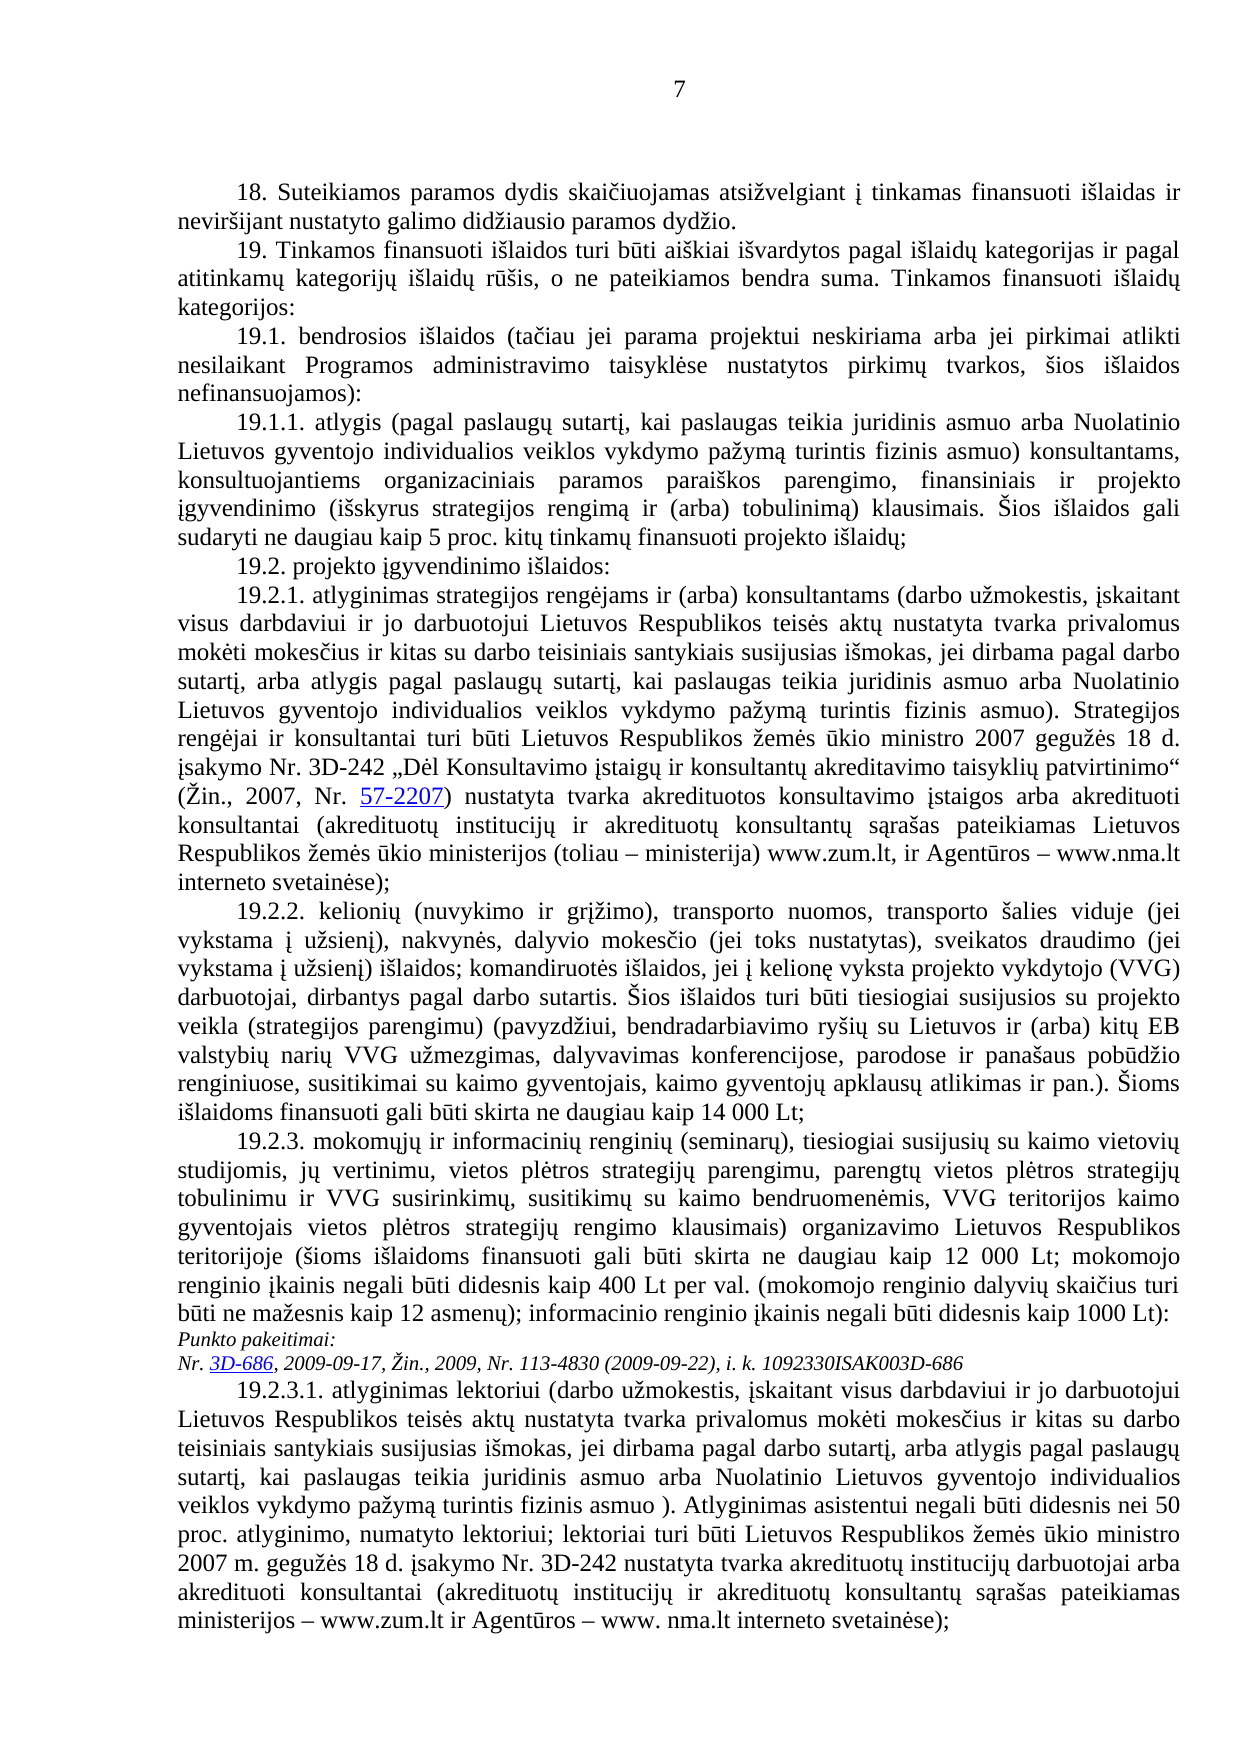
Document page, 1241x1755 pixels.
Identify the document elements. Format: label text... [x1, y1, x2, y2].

text 18. Suteikiamos paramos dydis skaičiuojamas atsižvelgiant į tinkamas finansuoti išlaidas ir neviršijant nustatyto galimo didžiausio paramos dydžio. [177, 177, 1181, 235]
text 19.2.1. atlyginimas strategijos rengėjams ir (arba) konsultantams (darbo užmokestis, įskaitant visus darbdaviui ir jo darbuotojui Lietuvos Respublikos teisės aktų nustatyta tvarka privalomus mokėti mokesčius ir kitas su darbo teisiniais santykiais susijusias išmokas, jei dirbama pagal darbo sutartį, arba atlygis pagal paslaugų sutartį, kai paslaugas teikia juridinis asmuo arba Nuolatinio Lietuvos gyventojo individualios veiklos vykdymo pažymą turintis fizinis asmuo). Strategijos rengėjai ir konsultantai turi būti Lietuvos Respublikos žemės ūkio ministro 2007 gegužės 18 d. įsakymo Nr. 3D-242 „Dėl Konsultavimo įstaigų ir konsultantų akreditavimo taisyklių patvirtinimo“ (Žin., 2007, Nr. 57-2207) nustatyta tvarka akredituotos konsultavimo įstaigos arba akredituoti konsultantai (akredituotų institucijų ir akredituotų konsultantų sąrašas pateikiamas Lietuvos Respublikos žemės ūkio ministerijos (toliau – ministerija) www.zum.lt, ir Agentūros – www.nma.lt interneto svetainėse); [177, 580, 1181, 896]
text 19.2.3.1. atlyginimas lektoriui (darbo užmokestis, įskaitant visus darbdaviui ir jo darbuotojui Lietuvos Respublikos teisės aktų nustatyta tvarka privalomus mokėti mokesčius ir kitas su darbo teisiniais santykiais susijusias išmokas, jei dirbama pagal darbo sutartį, arba atlygis pagal paslaugų sutartį, kai paslaugas teikia juridinis asmuo arba Nuolatinio Lietuvos gyventojo individualios veiklos vykdymo pažymą turintis fizinis asmuo ). Atlyginimas asistentui negali būti didesnis nei 50 proc. atlyginimo, numatyto lektoriui; lektoriai turi būti Lietuvos Respublikos žemės ūkio ministro 2007 m. gegužės 18 d. įsakymo Nr. 3D-242 nustatyta tvarka akredituotų institucijų darbuotojai arba akredituoti konsultantai (akredituotų institucijų ir akredituotų konsultantų sąrašas pateikiamas ministerijos – www.zum.lt ir Agentūros – www. nma.lt interneto svetainėse); [177, 1375, 1181, 1634]
text Nr. 3D-686, 2009-09-17, Žin., 2009, Nr. 113-4830 (2009-09-22), i. k. 1092330ISAK003D-686 [177, 1351, 1181, 1375]
text 19.1.1. atlygis (pagal paslaugų sutartį, kai paslaugas teikia juridinis asmuo arba Nuolatinio Lietuvos gyventojo individualios veiklos vykdymo pažymą turintis fizinis asmuo) konsultantams, konsultuojantiems organizaciniais paramos paraiškos parengimo, finansiniais ir projekto įgyvendinimo (išskyrus strategijos rengimą ir (arba) tobulinimą) klausimais. Šios išlaidos gali sudaryti ne daugiau kaip 5 proc. kitų tinkamų finansuoti projekto išlaidų; [177, 407, 1181, 551]
text 19.2.2. kelionių (nuvykimo ir grįžimo), transporto nuomos, transporto šalies viduje (jei vykstama į užsienį), nakvynės, dalyvio mokesčio (jei toks nustatytas), sveikatos draudimo (jei vykstama į užsienį) išlaidos; komandiruotės išlaidos, jei į kelionę vyksta projekto vykdytojo (VVG) darbuotojai, dirbantys pagal darbo sutartis. Šios išlaidos turi būti tiesiogiai susijusios su projekto veikla (strategijos parengimu) (pavyzdžiui, bendradarbiavimo ryšių su Lietuvos ir (arba) kitų EB valstybių narių VVG užmezgimas, dalyvavimas konferencijose, parodose ir panašaus pobūdžio renginiuose, susitikimai su kaimo gyventojais, kaimo gyventojų apklausų atlikimas ir pan.). Šioms išlaidoms finansuoti gali būti skirta ne daugiau kaip 14 000 Lt; [177, 896, 1181, 1126]
text 19.1. bendrosios išlaidos (tačiau jei parama projektui neskiriama arba jei pirkimai atlikti nesilaikant Programos administravimo taisyklėse nustatytos pirkimų tvarkos, šios išlaidos nefinansuojamos): [177, 321, 1181, 407]
text 19.2. projekto įgyvendinimo išlaidos: [177, 551, 1181, 580]
text 19. Tinkamos finansuoti išlaidos turi būti aiškiai išvardytos pagal išlaidų kategorijas ir pagal atitinkamų kategorijų išlaidų rūšis, o ne pateikiamos bendra suma. Tinkamos finansuoti išlaidų kategorijos: [177, 235, 1181, 321]
text Punkto pakeitimai: [177, 1327, 1181, 1351]
text 19.2.3. mokomųjų ir informacinių renginių (seminarų), tiesiogiai susijusių su kaimo vietovių studijomis, jų vertinimu, vietos plėtros strategijų parengimu, parengtų vietos plėtros strategijų tobulinimu ir VVG susirinkimų, susitikimų su kaimo bendruomenėmis, VVG teritorijos kaimo gyventojais vietos plėtros strategijų rengimo klausimais) organizavimo Lietuvos Respublikos teritorijoje (šioms išlaidoms finansuoti gali būti skirta ne daugiau kaip 12 000 Lt; mokomojo renginio įkainis negali būti didesnis kaip 400 Lt per val. (mokomojo renginio dalyvių skaičius turi būti ne mažesnis kaip 12 asmenų); informacinio renginio įkainis negali būti didesnis kaip 1000 Lt): [177, 1126, 1181, 1327]
